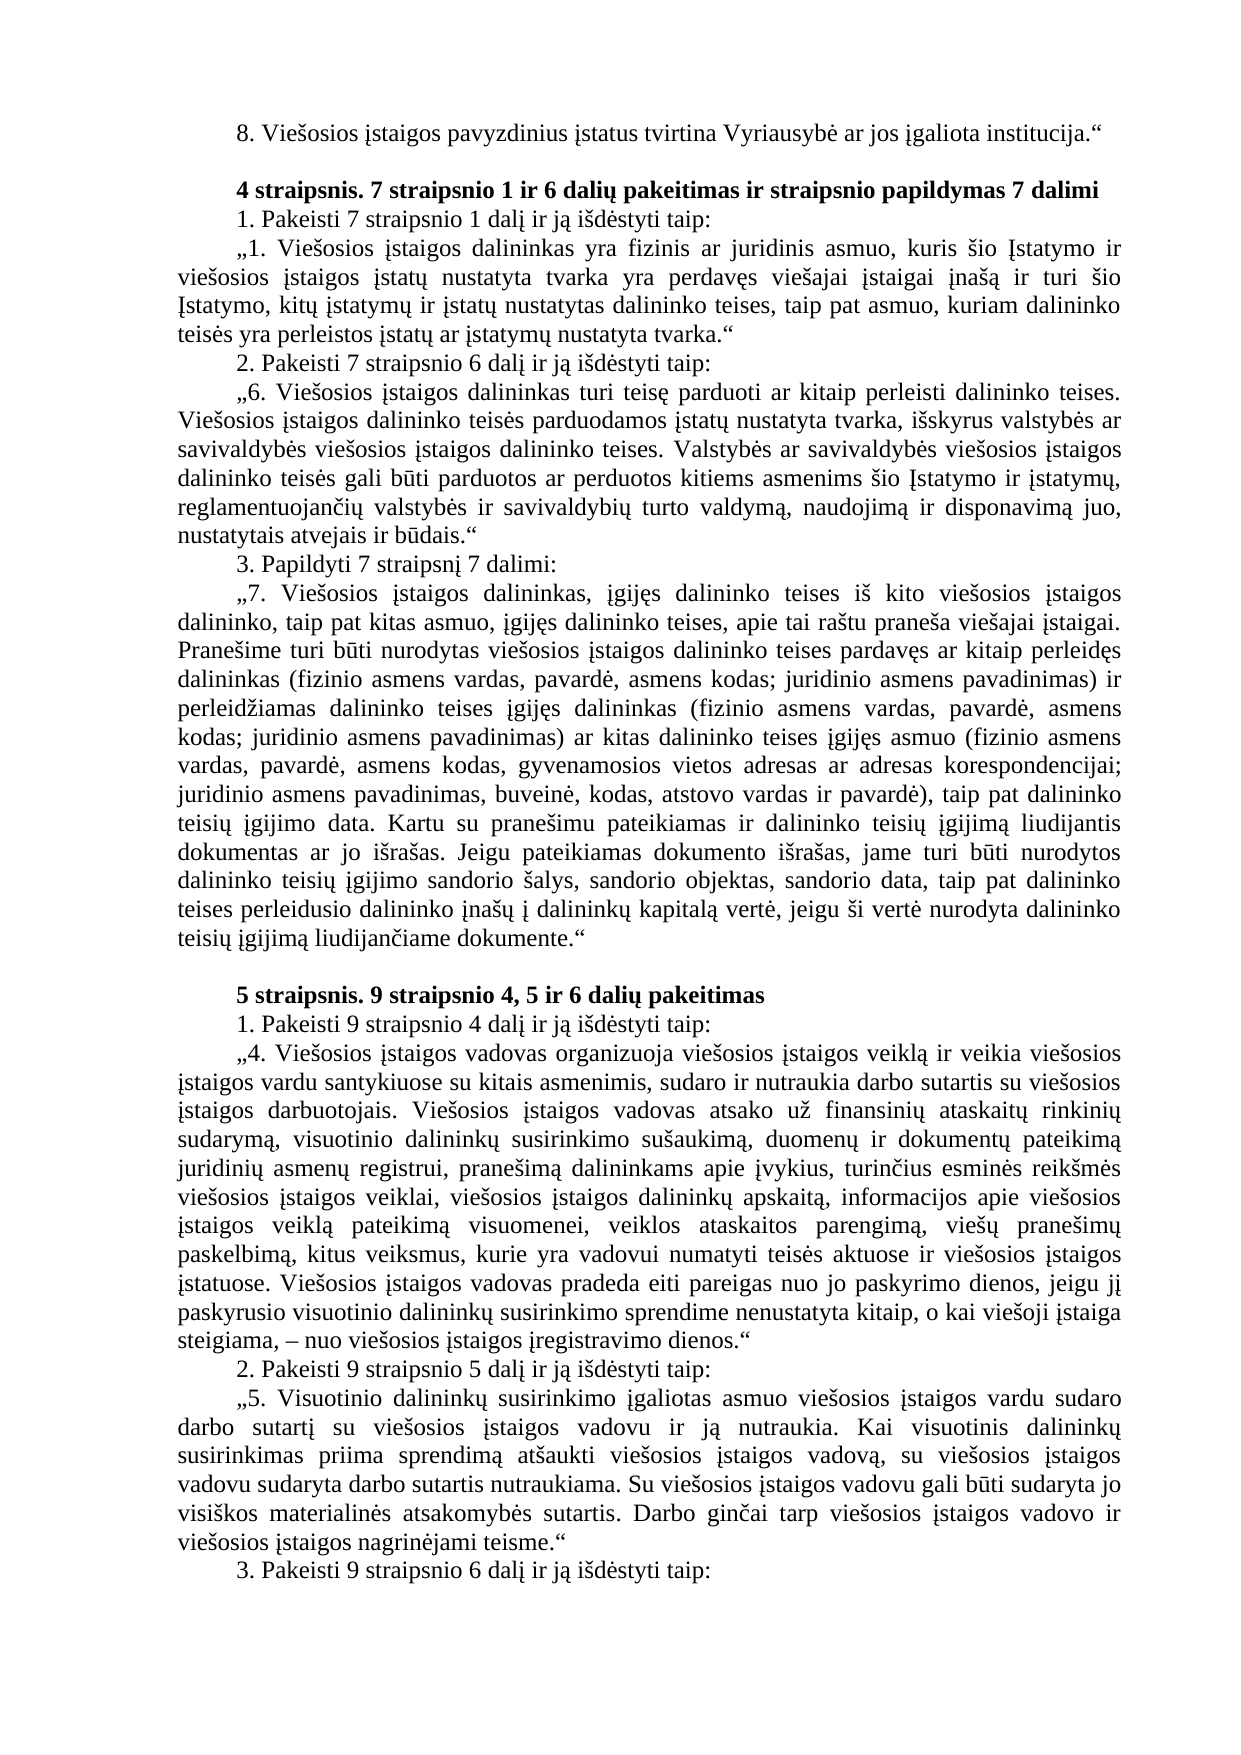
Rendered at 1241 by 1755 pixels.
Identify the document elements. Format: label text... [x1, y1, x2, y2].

text 8. Viešosios įstaigos pavyzdinius įstatus tvirtina Vyriausybė ar jos įgaliota institucija.“ [177, 118, 1122, 147]
text „4. Viešosios įstaigos vadovas organizuoja viešosios įstaigos veiklą ir veikia viešosios įstaigos vardu santykiuose su kitais asmenimis, sudaro ir nutraukia darbo sutartis su viešosios įstaigos darbuotojais. Viešosios įstaigos vadovas atsako už finansinių ataskaitų rinkinių sudarymą, visuotinio dalininkų susirinkimo sušaukimą, duomenų ir dokumentų pateikimą juridinių asmenų registrui, pranešimą dalininkams apie įvykius, turinčius esminės reikšmės viešosios įstaigos veiklai, viešosios įstaigos dalininkų apskaitą, informacijos apie viešosios įstaigos veiklą pateikimą visuomenei, veiklos ataskaitos parengimą, viešų pranešimų paskelbimą, kitus veiksmus, kurie yra vadovui numatyti teisės aktuose ir viešosios įstaigos įstatuose. Viešosios įstaigos vadovas pradeda eiti pareigas nuo jo paskyrimo dienos, jeigu jį paskyrusio visuotinio dalininkų susirinkimo sprendime nenustatyta kitaip, o kai viešoji įstaiga steigiama, – nuo viešosios įstaigos įregistravimo dienos.“ [177, 1038, 1122, 1354]
text 3. Pakeisti 9 straipsnio 6 dalį ir ją išdėstyti taip: [177, 1556, 1122, 1584]
text „1. Viešosios įstaigos dalininkas yra fizinis ar juridinis asmuo, kuris šio Įstatymo ir viešosios įstaigos įstatų nustatyta tvarka yra perdavęs viešajai įstaigai įnašą ir turi šio Įstatymo, kitų įstatymų ir įstatų nustatytas dalininko teises, taip pat asmuo, kuriam dalininko teisės yra perleistos įstatų ar įstatymų nustatyta tvarka.“ [177, 233, 1122, 348]
text 2. Pakeisti 9 straipsnio 5 dalį ir ją išdėstyti taip: [177, 1354, 1122, 1383]
text 3. Papildyti 7 straipsnį 7 dalimi: [177, 549, 1122, 578]
text „7. Viešosios įstaigos dalininkas, įgijęs dalininko teises iš kito viešosios įstaigos dalininko, taip pat kitas asmuo, įgijęs dalininko teises, apie tai raštu praneša viešajai įstaigai. Pranešime turi būti nurodytas viešosios įstaigos dalininko teises pardavęs ar kitaip perleidęs dalininkas (fizinio asmens vardas, pavardė, asmens kodas; juridinio asmens pavadinimas) ir perleidžiamas dalininko teises įgijęs dalininkas (fizinio asmens vardas, pavardė, asmens kodas; juridinio asmens pavadinimas) ar kitas dalininko teises įgijęs asmuo (fizinio asmens vardas, pavardė, asmens kodas, gyvenamosios vietos adresas ar adresas korespondencijai; juridinio asmens pavadinimas, buveinė, kodas, atstovo vardas ir pavardė), taip pat dalininko teisių įgijimo data. Kartu su pranešimu pateikiamas ir dalininko teisių įgijimą liudijantis dokumentas ar jo išrašas. Jeigu pateikiamas dokumento išrašas, jame turi būti nurodytos dalininko teisių įgijimo sandorio šalys, sandorio objektas, sandorio data, taip pat dalininko teises perleidusio dalininko įnašų į dalininkų kapitalą vertė, jeigu ši vertė nurodyta dalininko teisių įgijimą liudijančiame dokumente.“ [177, 578, 1122, 952]
text 1. Pakeisti 7 straipsnio 1 dalį ir ją išdėstyti taip: [177, 204, 1122, 233]
text 5 straipsnis. 9 straipsnio 4, 5 ir 6 dalių pakeitimas [177, 981, 1122, 1009]
text 2. Pakeisti 7 straipsnio 6 dalį ir ją išdėstyti taip: [177, 348, 1122, 377]
text „5. Visuotinio dalininkų susirinkimo įgaliotas asmuo viešosios įstaigos vardu sudaro darbo sutartį su viešosios įstaigos vadovu ir ją nutraukia. Kai visuotinis dalininkų susirinkimas priima sprendimą atšaukti viešosios įstaigos vadovą, su viešosios įstaigos vadovu sudaryta darbo sutartis nutraukiama. Su viešosios įstaigos vadovu gali būti sudaryta jo visiškos materialinės atsakomybės sutartis. Darbo ginčai tarp viešosios įstaigos vadovo ir viešosios įstaigos nagrinėjami teisme.“ [177, 1383, 1122, 1556]
text 4 straipsnis. 7 straipsnio 1 ir 6 dalių pakeitimas ir straipsnio papildymas 7 dalimi [177, 176, 1122, 204]
text 1. Pakeisti 9 straipsnio 4 dalį ir ją išdėstyti taip: [177, 1009, 1122, 1038]
text „6. Viešosios įstaigos dalininkas turi teisę parduoti ar kitaip perleisti dalininko teises. Viešosios įstaigos dalininko teisės parduodamos įstatų nustatyta tvarka, išskyrus valstybės ar savivaldybės viešosios įstaigos dalininko teises. Valstybės ar savivaldybės viešosios įstaigos dalininko teisės gali būti parduotos ar perduotos kitiems asmenims šio Įstatymo ir įstatymų, reglamentuojančių valstybės ir savivaldybių turto valdymą, naudojimą ir disponavimą juo, nustatytais atvejais ir būdais.“ [177, 377, 1122, 549]
